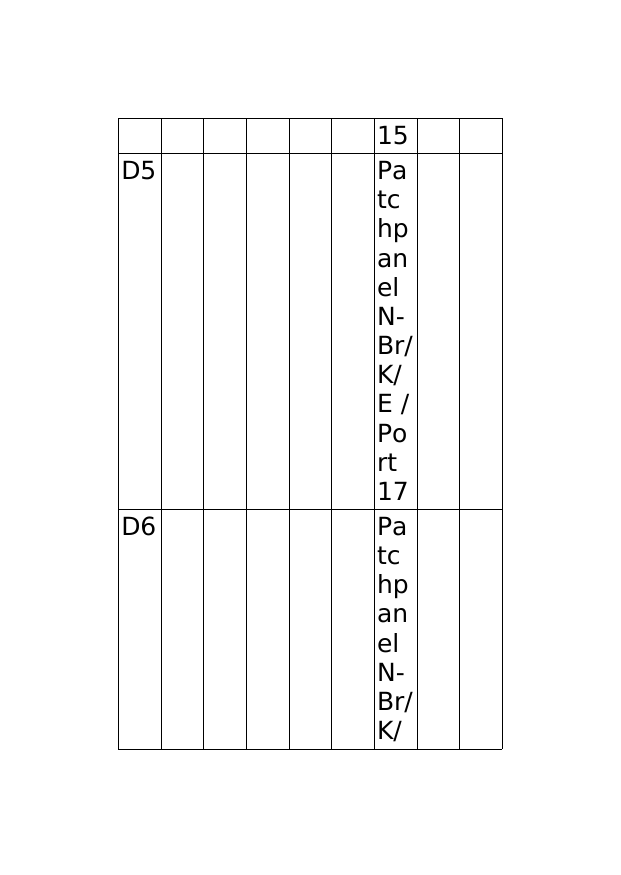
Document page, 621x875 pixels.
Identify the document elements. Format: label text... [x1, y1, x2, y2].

table_cell [290, 510, 331, 748]
table_cell [460, 119, 502, 153]
table_cell [204, 154, 246, 509]
table_cell [418, 510, 459, 748]
table_cell [247, 154, 289, 509]
table_cell [332, 119, 374, 153]
table_cell Patchpanel N-Br/K/E / Port 17 [375, 154, 417, 509]
table_cell [460, 510, 502, 748]
table_cell [119, 119, 161, 153]
table_cell [204, 119, 246, 153]
table_cell [162, 119, 203, 153]
table_cell [247, 119, 289, 153]
table_cell [460, 154, 502, 509]
table_cell Patchpanel N-Br/K/ [375, 510, 417, 748]
table_cell D6 [119, 510, 161, 748]
table_cell [332, 510, 374, 748]
table_cell [290, 119, 331, 153]
table_cell [418, 119, 459, 153]
table_cell [332, 154, 374, 509]
table_cell [162, 510, 203, 748]
table_cell D5 [119, 154, 161, 509]
table_cell 15 [375, 119, 417, 153]
table_cell [418, 154, 459, 509]
table_cell [204, 510, 246, 748]
table_cell [247, 510, 289, 748]
table_cell [290, 154, 331, 509]
table_cell [162, 154, 203, 509]
